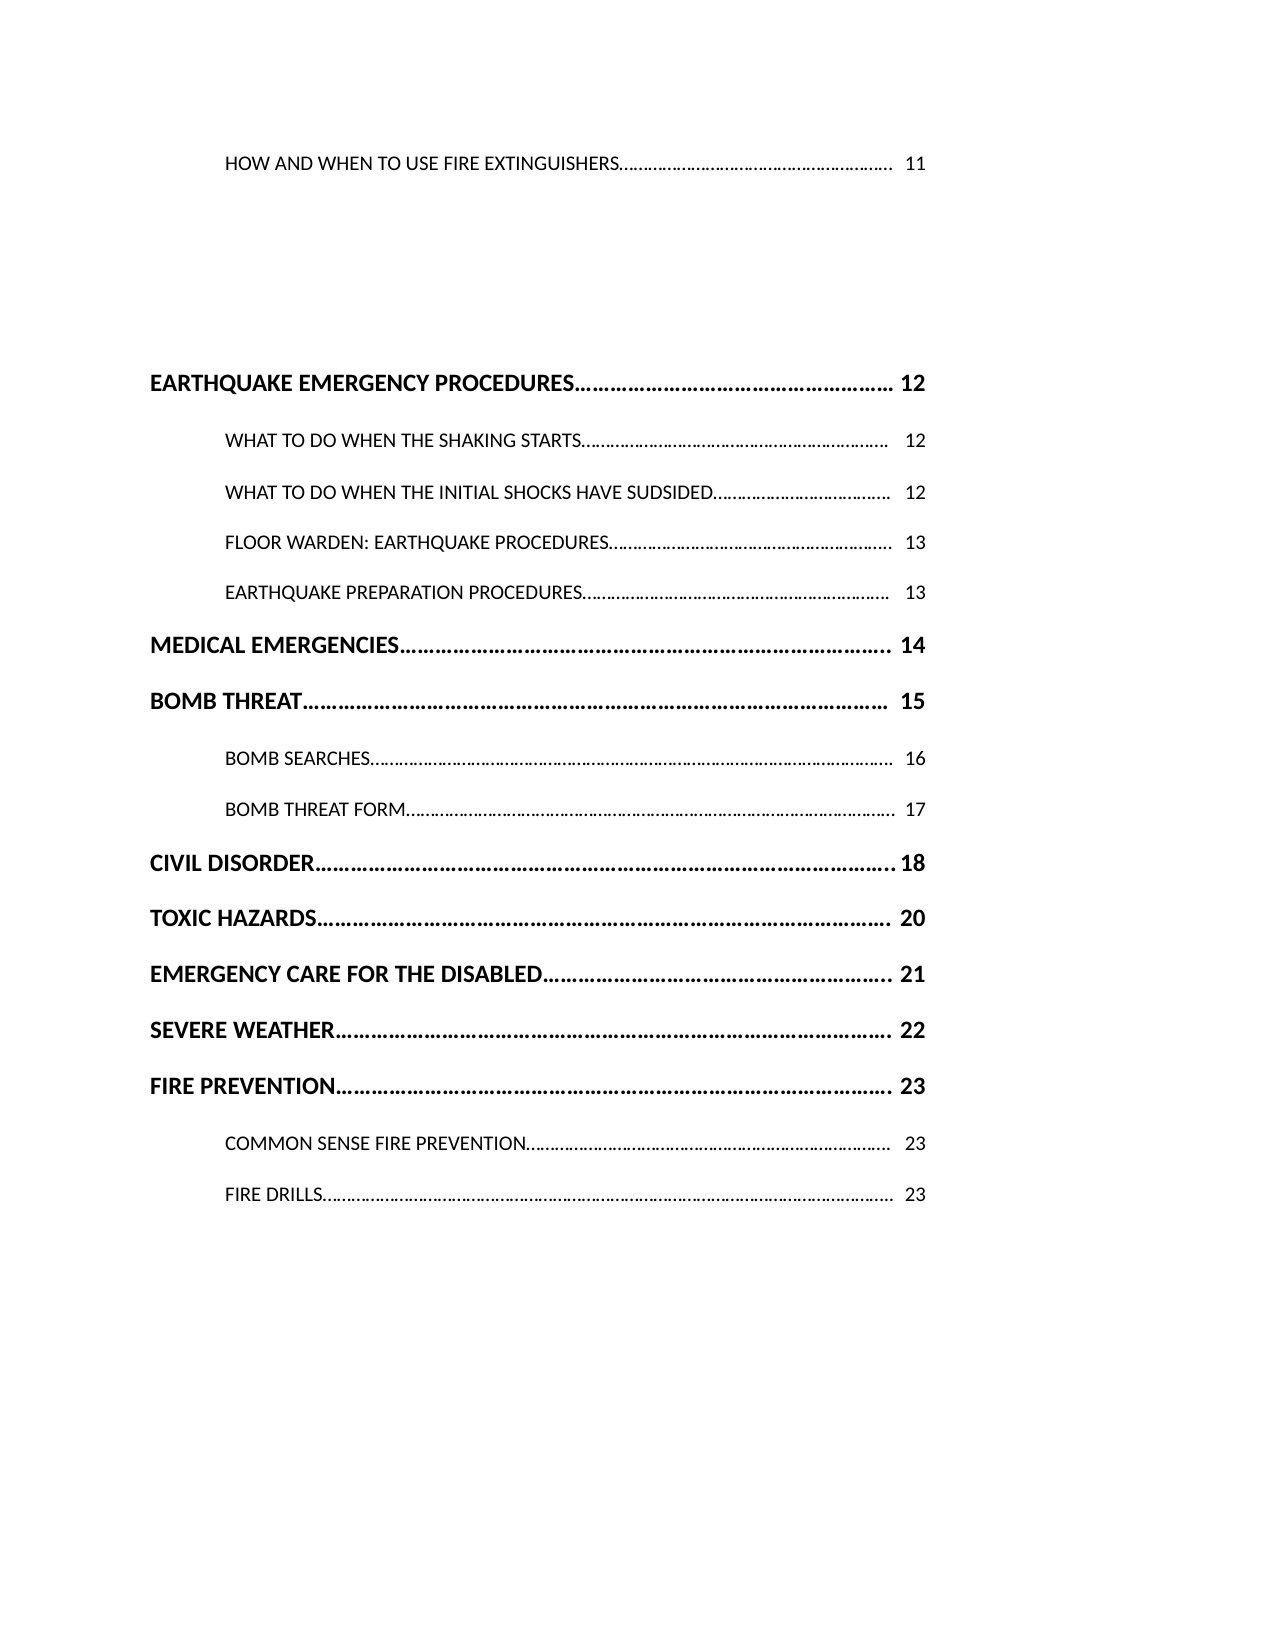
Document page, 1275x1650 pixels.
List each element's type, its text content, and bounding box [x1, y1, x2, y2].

text TOXIC HAZARDS……………………………………………………………………………………. 20 [150, 902, 1125, 933]
text EARTHQUAKE PREPARATION PROCEDURES………………………………………………………. 13 [150, 579, 1125, 604]
text WHAT TO DO WHEN THE SHAKING STARTS………………………………………………………. 12 [150, 423, 1125, 454]
text SEVERE WEATHER…………………………………………………………………………………. 22 [150, 1014, 1125, 1045]
text CIVIL DISORDER…………………………………………………………………………………….. 18 [150, 847, 1125, 877]
text BOMB THREAT……………………………………………………………………………………… 15 [150, 685, 1125, 716]
text WHAT TO DO WHEN THE INITIAL SHOCKS HAVE SUDSIDED………………………………. 12 [150, 479, 1125, 504]
text HOW AND WHEN TO USE FIRE EXTINGUISHERS………………………………………………… 11 [150, 150, 1125, 175]
text EARTHQUAKE EMERGENCY PROCEDURES……………………………………………… 12 [150, 367, 1125, 398]
text BOMB SEARCHES………………………………………………………………………………………………. 16 [150, 741, 1125, 771]
text BOMB THREAT FORM………………………………………………………………………………………… 17 [150, 797, 1125, 822]
text COMMON SENSE FIRE PREVENTION…………………………………………………………………. 23 [150, 1126, 1125, 1156]
text FLOOR WARDEN: EARTHQUAKE PROCEDURES………………………………………………….. 13 [150, 529, 1125, 554]
text FIRE DRILLS……………………………………………………………………………………………………….. 23 [150, 1182, 1125, 1207]
text EMERGENCY CARE FOR THE DISABLED………………………………………………….. 21 [150, 958, 1125, 989]
text MEDICAL EMERGENCIES……………………………………………………………………….. 14 [150, 629, 1125, 660]
text FIRE PREVENTION…………………………………………………………………………………. 23 [150, 1070, 1125, 1101]
